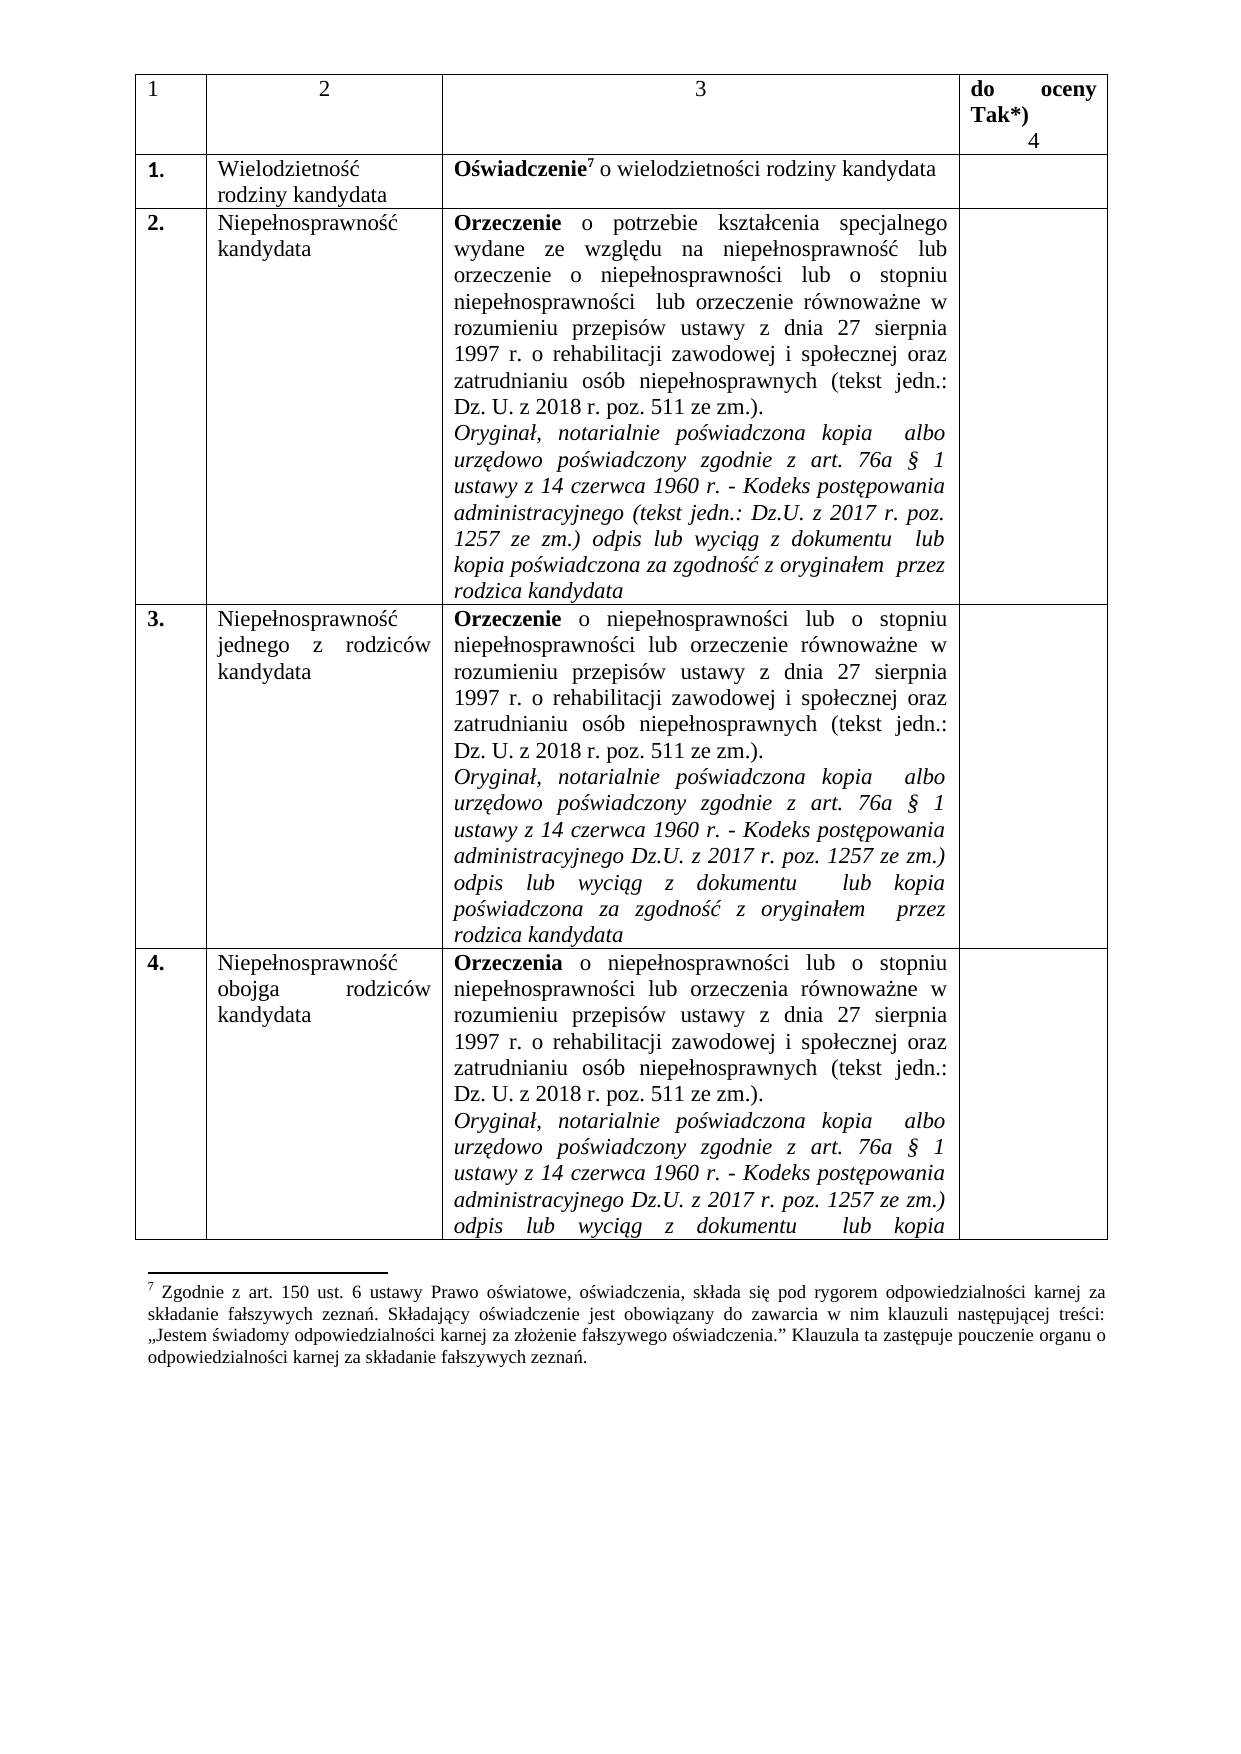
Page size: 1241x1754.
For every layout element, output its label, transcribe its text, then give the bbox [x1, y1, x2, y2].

table_cell [960, 605, 1107, 948]
table_cell 2. [136, 209, 206, 604]
table_cell [960, 209, 1107, 604]
table_cell Orzeczenia o niepełnosprawności lub o stopniu niepełnosprawności lub orzeczenia równoważne w rozumieniu przepisów ustawy z dnia 27 sierpnia 1997 r. o rehabilitacji zawodowej i społecznej oraz zatrudnianiu osób niepełnosprawnych (tekst jedn.: Dz. U. z 2018 r. poz. 511 ze zm.). Oryginał, notarialnie poświadczona kopia albo urzędowo poświadczony zgodnie z art. 76a § 1 ustawy z 14 czerwca 1960 r. - Kodeks postępowania administracyjnego Dz.U. z 2017 r. poz. 1257 ze zm.) odpis lub wyciąg z dokumentu lub kopia [443, 949, 959, 1238]
table_header 1 [136, 75, 206, 154]
table_cell Orzeczenie o niepełnosprawności lub o stopniu niepełnosprawności lub orzeczenie równoważne w rozumieniu przepisów ustawy z dnia 27 sierpnia 1997 r. o rehabilitacji zawodowej i społecznej oraz zatrudnianiu osób niepełnosprawnych (tekst jedn.: Dz. U. z 2018 r. poz. 511 ze zm.). Oryginał, notarialnie poświadczona kopia albo urzędowo poświadczony zgodnie z art. 76a § 1 ustawy z 14 czerwca 1960 r. - Kodeks postępowania administracyjnego Dz.U. z 2017 r. poz. 1257 ze zm.) odpis lub wyciąg z dokumentu lub kopia poświadczona za zgodność z oryginałem przez rodzica kandydata [443, 605, 959, 948]
table_cell Orzeczenie o potrzebie kształcenia specjalnego wydane ze względu na niepełnosprawność lub orzeczenie o niepełnosprawności lub o stopniu niepełnosprawności lub orzeczenie równoważne w rozumieniu przepisów ustawy z dnia 27 sierpnia 1997 r. o rehabilitacji zawodowej i społecznej oraz zatrudnianiu osób niepełnosprawnych (tekst jedn.: Dz. U. z 2018 r. poz. 511 ze zm.). Oryginał, notarialnie poświadczona kopia albo urzędowo poświadczony zgodnie z art. 76a § 1 ustawy z 14 czerwca 1960 r. - Kodeks postępowania administracyjnego (tekst jedn.: Dz.U. z 2017 r. poz. 1257 ze zm.) odpis lub wyciąg z dokumentu lub kopia poświadczona za zgodność z oryginałem przez rodzica kandydata [443, 209, 959, 604]
table_cell [960, 949, 1107, 1238]
table_header do oceny Tak*) 4 [960, 75, 1107, 154]
table_header 2 [207, 75, 442, 154]
table_cell 3. [136, 605, 206, 948]
table_header 3 [443, 75, 959, 154]
table_cell Niepełnosprawność jednego z rodziców kandydata [207, 605, 442, 948]
table_cell Wielodzietność rodziny kandydata [207, 155, 442, 208]
table_cell Niepełnosprawność kandydata [207, 209, 442, 604]
table_cell [960, 155, 1107, 208]
table_cell 4. [136, 949, 206, 1238]
table_cell 1. [136, 155, 206, 208]
table_cell Oświadczenie o wielodzietności rodziny kandydata [443, 155, 959, 208]
table_cell Niepełnosprawność obojga rodziców kandydata [207, 949, 442, 1238]
